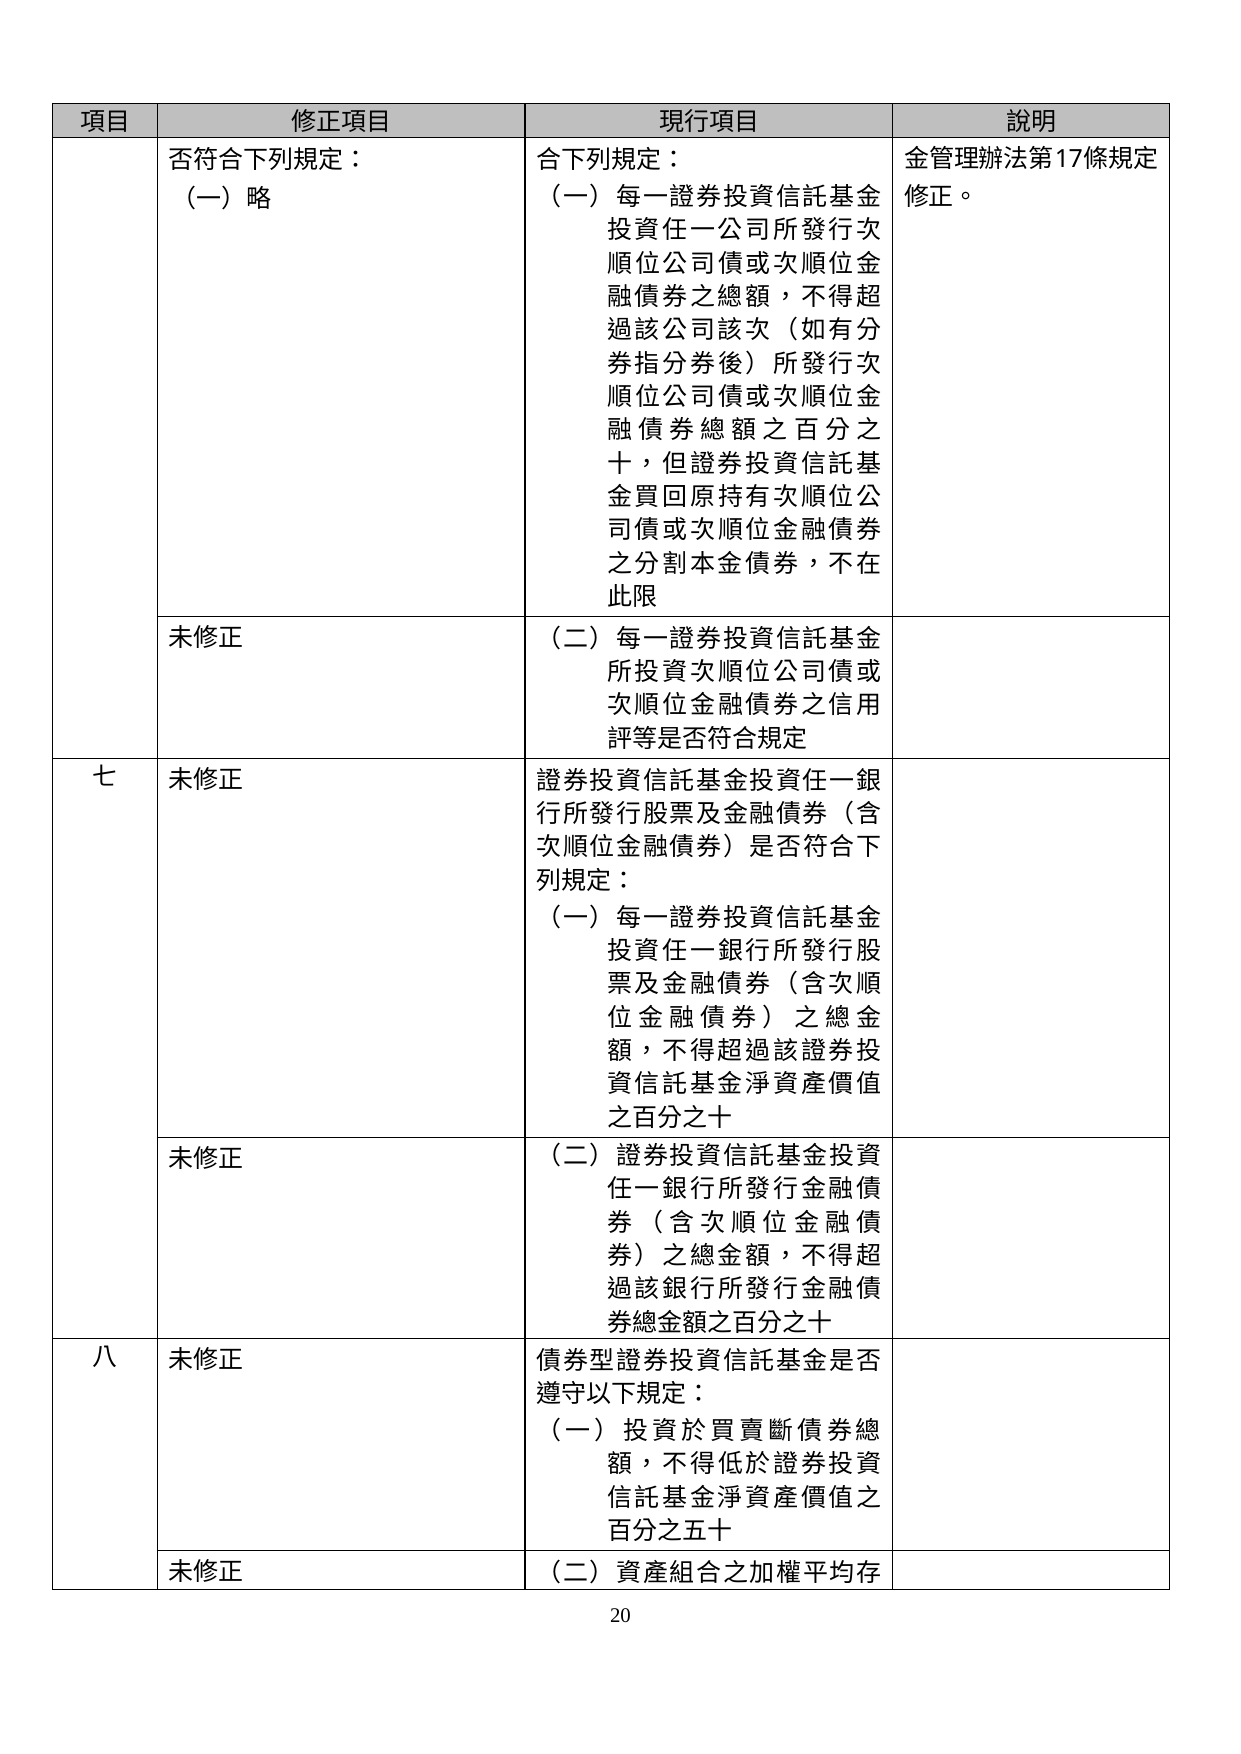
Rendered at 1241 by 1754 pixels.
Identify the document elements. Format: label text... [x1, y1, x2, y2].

table_header 項目 [53, 104, 157, 137]
table_cell 未修正 [158, 1339, 524, 1550]
table_cell 證券投資信託基金投資任一銀行所發行股票及金融債券（含次順位金融債券）是否符合下列規定： （一）每一證券投資信託基金投資任一銀行所發行股票及金融債券（含次順位金融債券）之總金額，不得超過該證券投資信託基金淨資產價值之百分之十 [526, 759, 892, 1137]
table_cell （二）資產組合之加權平均存 [526, 1551, 892, 1588]
table_cell 金管理辦法第17條規定修正。 [893, 138, 1169, 616]
table_cell 合下列規定： （一）每一證券投資信託基金投資任一公司所發行次順位公司債或次順位金融債券之總額，不得超過該公司該次（如有分券指分券後）所發行次順位公司債或次順位金融債券總額之百分之十，但證券投資信託基金買回原持有次順位公司債或次順位金融債券之分割本金債券，不在此限 [526, 138, 892, 616]
table_cell 未修正 [158, 617, 524, 758]
table_cell 未修正 [158, 1551, 524, 1588]
table_cell [53, 138, 157, 758]
table_cell 債券型證券投資信託基金是否遵守以下規定： （一）投資於買賣斷債券總額，不得低於證券投資信託基金淨資產價值之百分之五十 [526, 1339, 892, 1550]
table_header 現行項目 [526, 104, 892, 137]
table_cell 否符合下列規定： （一）略 [158, 138, 524, 616]
table_cell 八 [53, 1339, 157, 1588]
table_cell [893, 1138, 1169, 1338]
table_cell 未修正 [158, 1138, 524, 1338]
table_cell [893, 1551, 1169, 1588]
table_cell （二）每一證券投資信託基金所投資次順位公司債或次順位金融債券之信用評等是否符合規定 [526, 617, 892, 758]
table_cell （二）證券投資信託基金投資任一銀行所發行金融債券（含次順位金融債券）之總金額，不得超過該銀行所發行金融債券總金額之百分之十 [526, 1138, 892, 1338]
table_cell [893, 617, 1169, 758]
table_cell [893, 759, 1169, 1137]
table_cell [893, 1339, 1169, 1550]
table_header 修正項目 [158, 104, 524, 137]
table_cell 未修正 [158, 759, 524, 1137]
table_header 說明 [893, 104, 1169, 137]
table_cell 七 [53, 759, 157, 1338]
